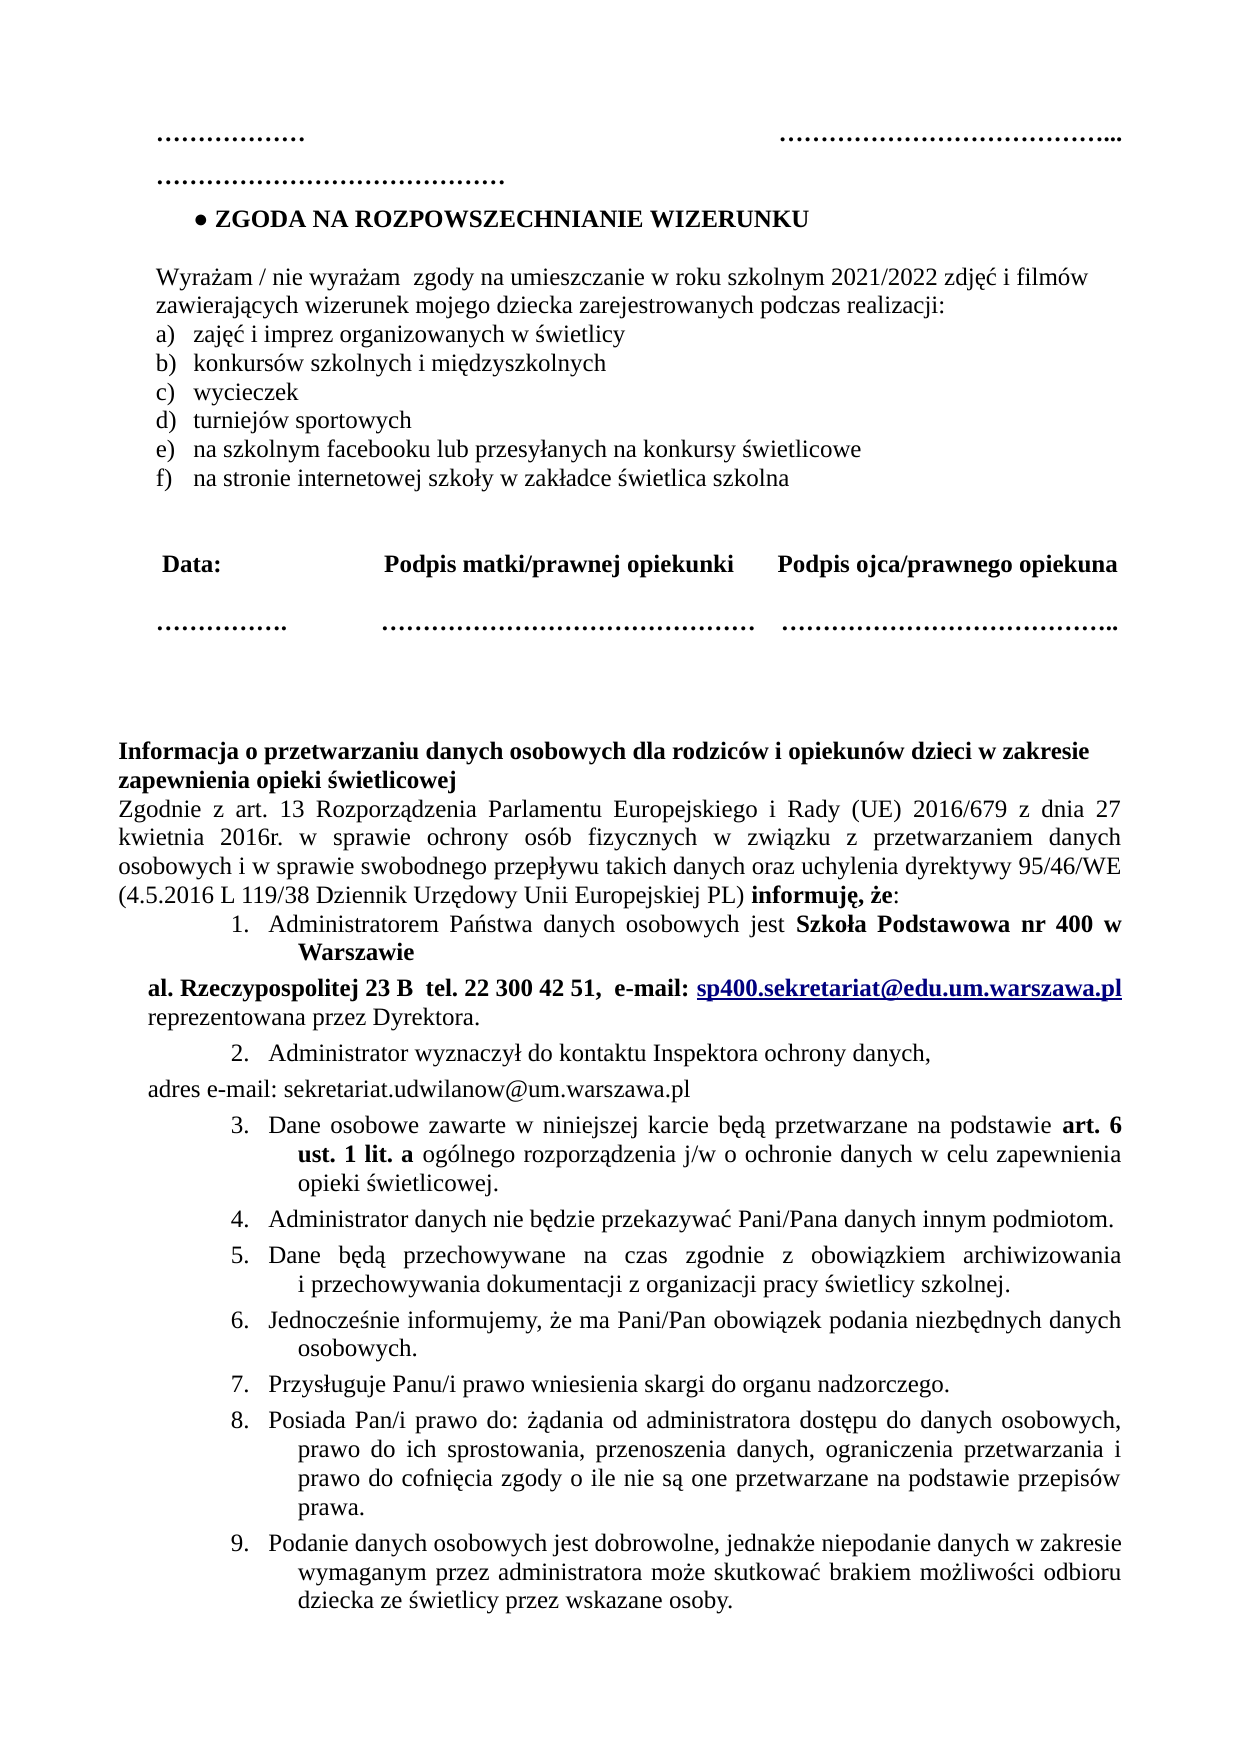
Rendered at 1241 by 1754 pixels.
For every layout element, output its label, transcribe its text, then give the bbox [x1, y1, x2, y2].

text Zgodnie z art. 13 Rozporządzenia Parlamentu Europejskiego i Rady (UE) 2016/679 z dnia 27 kwietnia 2016r. w sprawie ochrony osób fizycznych w związku z przetwarzaniem danych osobowych i w sprawie swobodnego przepływu takich danych oraz uchylenia dyrektywy 95/46/WE (4.5.2016 L 119/38 Dziennik Urzędowy Unii Europejskiej PL) informuję, że: [118, 794, 1122, 909]
list Administrator danych nie będzie przekazywać Pani/Pana danych innym podmiotom. [231, 1204, 1122, 1233]
list zajęć i imprez organizowanych w świetlicy [156, 319, 1122, 348]
text ……………. ……………………………………… ………………………………….. [156, 607, 1122, 664]
text Wyrażam / nie wyrażam zgody na umieszczanie w roku szkolnym 2021/2022 zdjęć i filmów zawierających wizerunek mojego dziecka zarejestrowanych podczas realizacji: [156, 262, 1122, 319]
text ● ZGODA NA ROZPOWSZECHNIANIE WIZERUNKU [118, 204, 1122, 233]
list konkursów szkolnych i międzyszkolnych [156, 348, 1122, 377]
list na szkolnym facebooku lub przesyłanych na konkursy świetlicowe [156, 434, 1122, 463]
list Administrator wyznaczył do kontaktu Inspektora ochrony danych, [231, 1038, 1122, 1067]
list Jednocześnie informujemy, że ma Pani/Pan obowiązek podania niezbędnych danych osobowych. [231, 1305, 1122, 1362]
text adres e-mail: sekretariat.udwilanow@um.warszawa.pl [148, 1074, 1122, 1103]
text Data: Podpis matki/prawnej opiekunki Podpis ojca/prawnego opiekuna [156, 549, 1122, 578]
text Informacja o przetwarzaniu danych osobowych dla rodziców i opiekunów dzieci w zakresie zapewnienia opieki świetlicowej [118, 736, 1122, 794]
list wycieczek [156, 377, 1122, 406]
list Posiada Pan/i prawo do: żądania od administratora dostępu do danych osobowych, prawo do ich sprostowania, przenoszenia danych, ograniczenia przetwarzania i prawo do cofnięcia zgody o ile nie są one przetwarzane na podstawie przepisów prawa. [231, 1406, 1122, 1521]
list Przysługuje Panu/i prawo wniesienia skargi do organu nadzorczego. [231, 1369, 1122, 1398]
list turniejów sportowych [156, 406, 1122, 434]
list na stronie internetowej szkoły w zakładce świetlica szkolna [156, 463, 1122, 492]
list Dane osobowe zawarte w niniejszej karcie będą przetwarzane na podstawie art. 6 ust. 1 lit. a ogólnego rozporządzenia j/w o ochronie danych w celu zapewnienia opieki świetlicowej. [231, 1110, 1122, 1197]
list Dane będą przechowywane na czas zgodnie z obowiązkiem archiwizowania i przechowywania dokumentacji z organizacji pracy świetlicy szkolnej. [231, 1240, 1122, 1297]
list Administratorem Państwa danych osobowych jest Szkoła Podstawowa nr 400 w Warszawie [231, 909, 1122, 966]
text al. Rzeczypospolitej 23 B tel. 22 300 42 51, e-mail: sp400.sekretariat@edu.um.warszawa.pl reprezentowana przez Dyrektora. [148, 973, 1122, 1031]
list Podanie danych osobowych jest dobrowolne, jednakże niepodanie danych w zakresie wymaganym przez administratora może skutkować brakiem możliwości odbioru dziecka ze świetlicy przez wskazane osoby. [231, 1528, 1122, 1614]
text ……………… …………………………………... …………………………………… [156, 118, 1122, 190]
